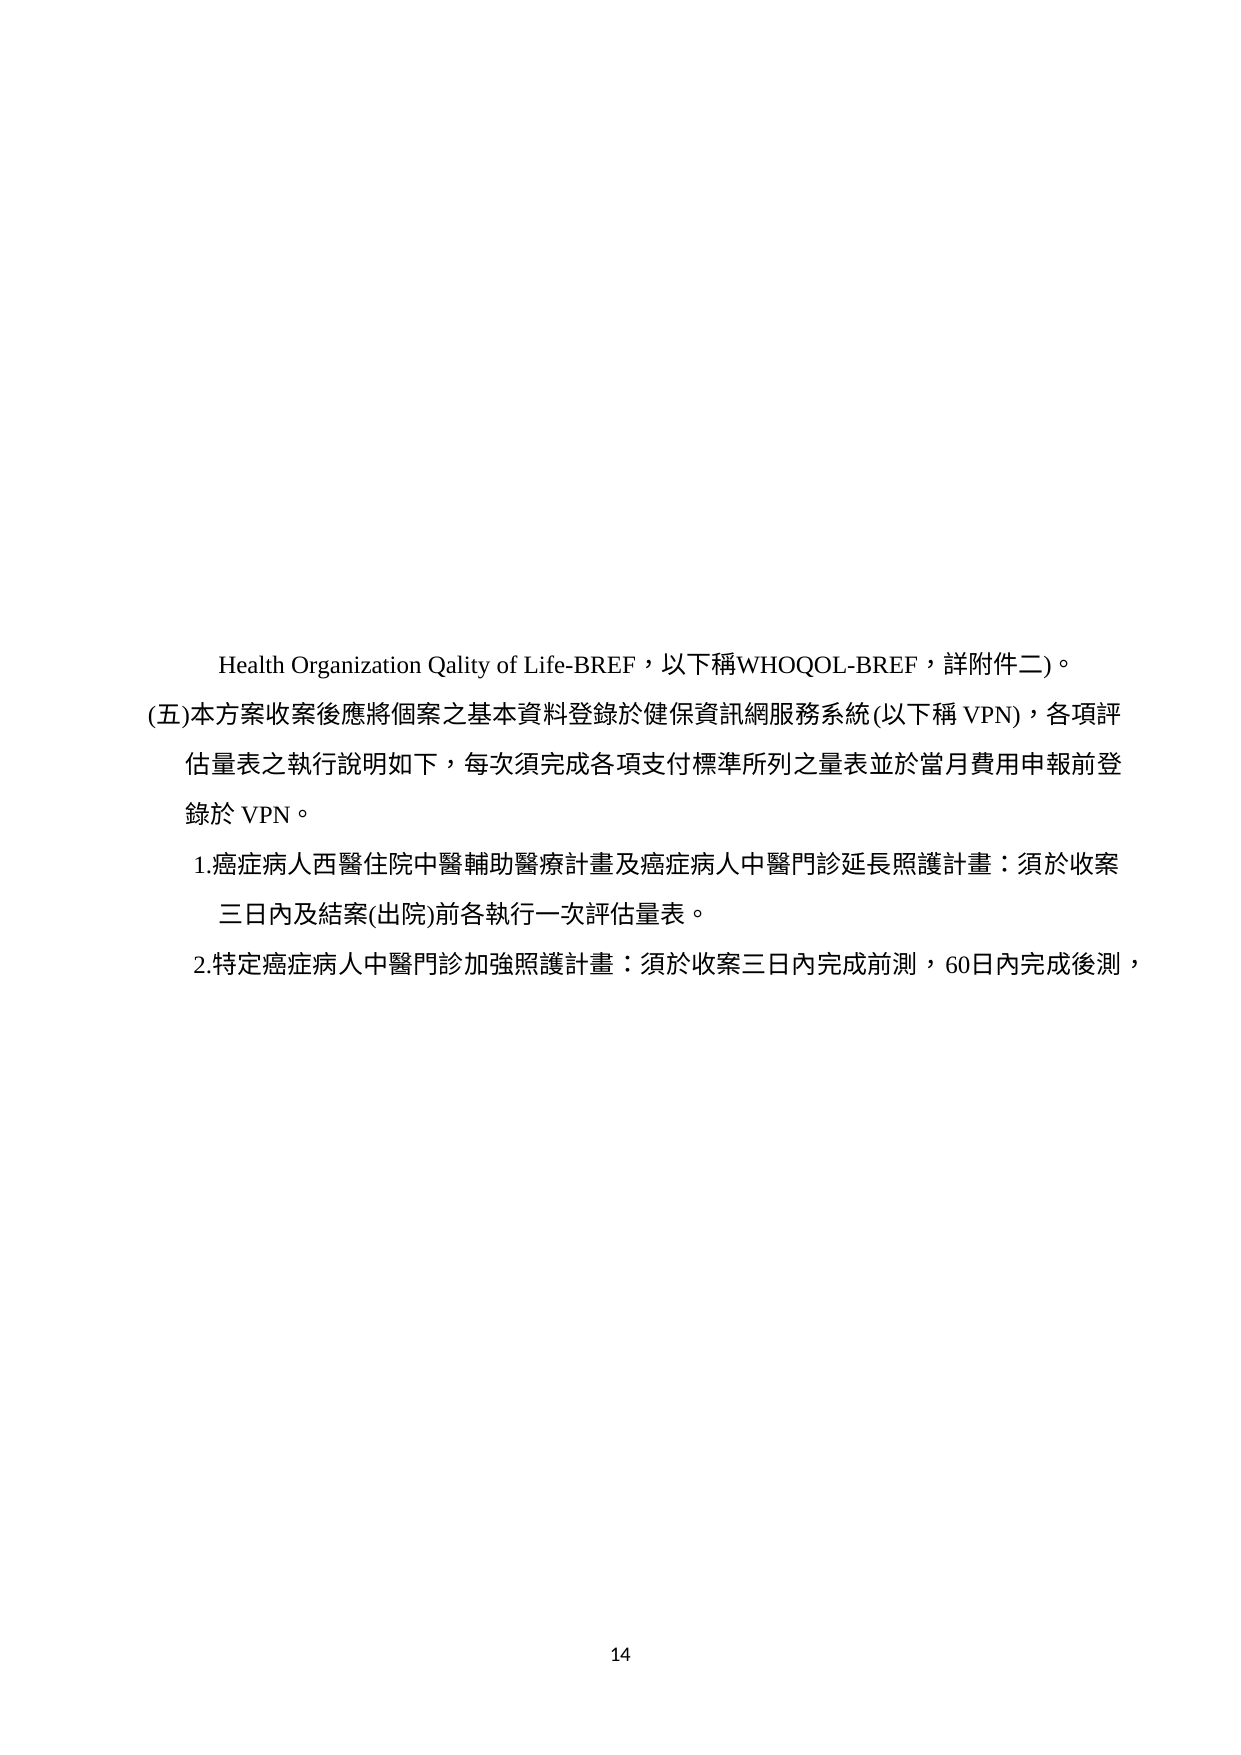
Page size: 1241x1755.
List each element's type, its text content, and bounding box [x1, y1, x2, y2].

text 1.癌症病人西醫住院中醫輔助醫療計畫及癌症病人中醫門診延長照護計畫：須於收案三日內及結案(出院)前各執行一次評估量表。 [193, 833, 1122, 933]
text (五)本方案收案後應將個案之基本資料登錄於健保資訊網服務系統(以下稱VPN)，各項評估量表之執行說明如下，每次須完成各項支付標準所列之量表並於當月費用申報前登錄於VPN。 [148, 683, 1122, 833]
text Health Organization Qality of Life-BREF，以下稱WHOQOL-BREF，詳附件二)。 [193, 633, 1122, 683]
text 2.特定癌症病人中醫門診加強照護計畫：須於收案三日內完成前測，60日內完成後測，之後每滿60日 (「前次測量日+60天」至「前次測量日+120天」內)須執行一次。 [193, 933, 1122, 983]
